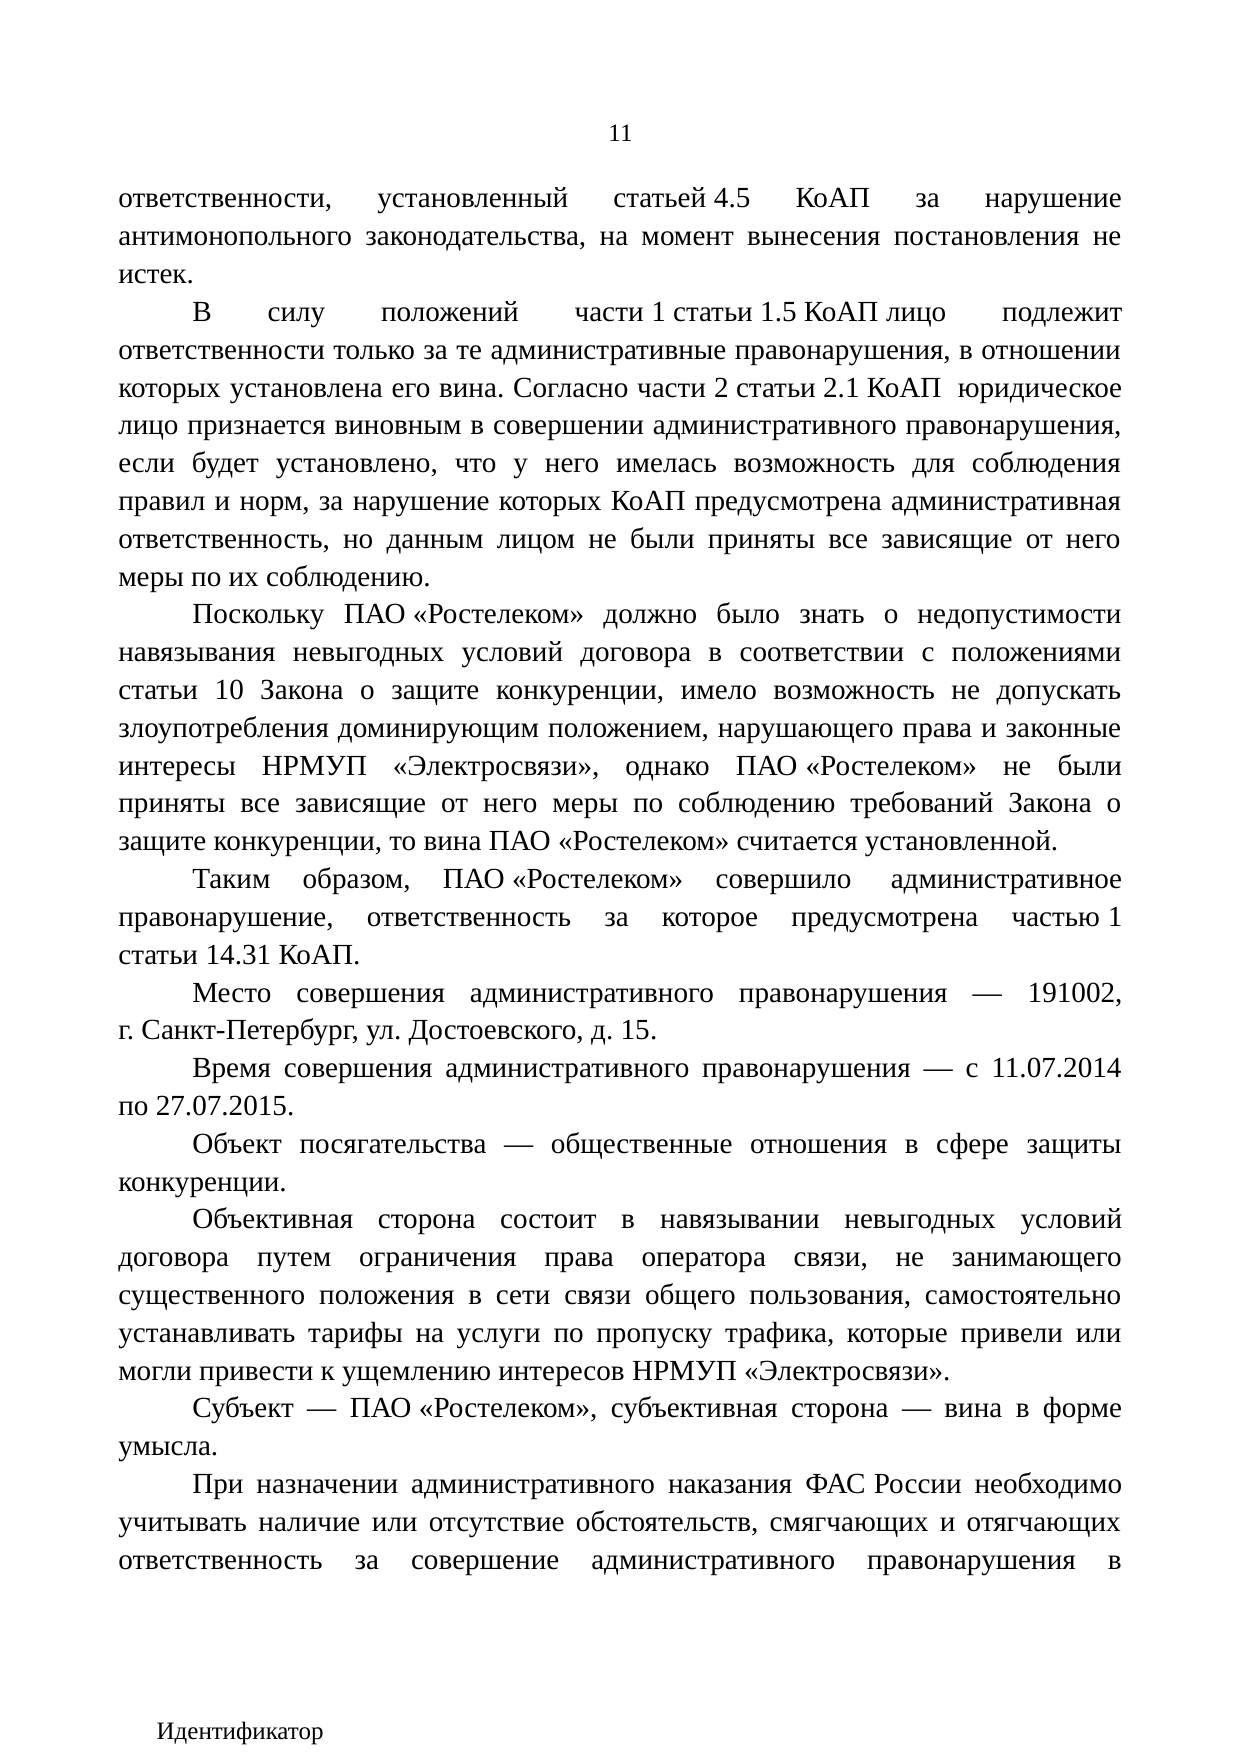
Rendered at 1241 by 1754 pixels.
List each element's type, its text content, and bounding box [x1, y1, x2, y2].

text Поскольку ПАО «Ростелеком» должно было знать о недопустимости навязывания невыгодных условий договора в соответствии с положениями статьи 10 Закона о защите конкуренции, имело возможность не допускать злоупотребления доминирующим положением, нарушающего права и законные интересы НРМУП «Электросвязи», однако ПАО «Ростелеком» не были приняты все зависящие от него меры по соблюдению требований Закона о защите конкуренции, то вина ПАО «Ростелеком» считается установленной. [118, 592, 1122, 857]
text ответственности, установленный статьей 4.5 КоАП за нарушение антимонопольного законодательства, на момент вынесения постановления не истек. [118, 176, 1122, 290]
text Таким образом, ПАО «Ростелеком» совершило административное правонарушение, ответственность за которое предусмотрена частью 1 статьи 14.31 КоАП. [118, 857, 1122, 970]
text В силу положений части 1 статьи 1.5 КоАП лицо подлежит ответственности только за те административные правонарушения, в отношении которых установлена его вина. Согласно части 2 статьи 2.1 КоАП юридическое лицо признается виновным в совершении административного правонарушения, если будет установлено, что у него имелась возможность для соблюдения правил и норм, за нарушение которых КоАП предусмотрена административная ответственность, но данным лицом не были приняты все зависящие от него меры по их соблюдению. [118, 290, 1122, 592]
text Место совершения административного правонарушения — 191002, г. Санкт-Петербург, ул. Достоевского, д. 15. [118, 970, 1122, 1046]
text Объект посягательства — общественные отношения в сфере защиты конкуренции. [118, 1122, 1122, 1197]
text Субъект — ПАО «Ростелеком», субъективная сторона — вина в форме умысла. [118, 1386, 1122, 1462]
text Время совершения административного правонарушения — с 11.07.2014 по 27.07.2015. [118, 1046, 1122, 1122]
text Объективная сторона состоит в навязывании невыгодных условий договора путем ограничения права оператора связи, не занимающего существенного положения в сети связи общего пользования, самостоятельно устанавливать тарифы на услуги по пропуску трафика, которые привели или могли привести к ущемлению интересов НРМУП «Электросвязи». [118, 1197, 1122, 1386]
text При назначении административного наказания ФАС России необходимо учитывать наличие или отсутствие обстоятельств, смягчающих и отягчающих ответственность за совершение административного правонарушения в [118, 1462, 1122, 1575]
